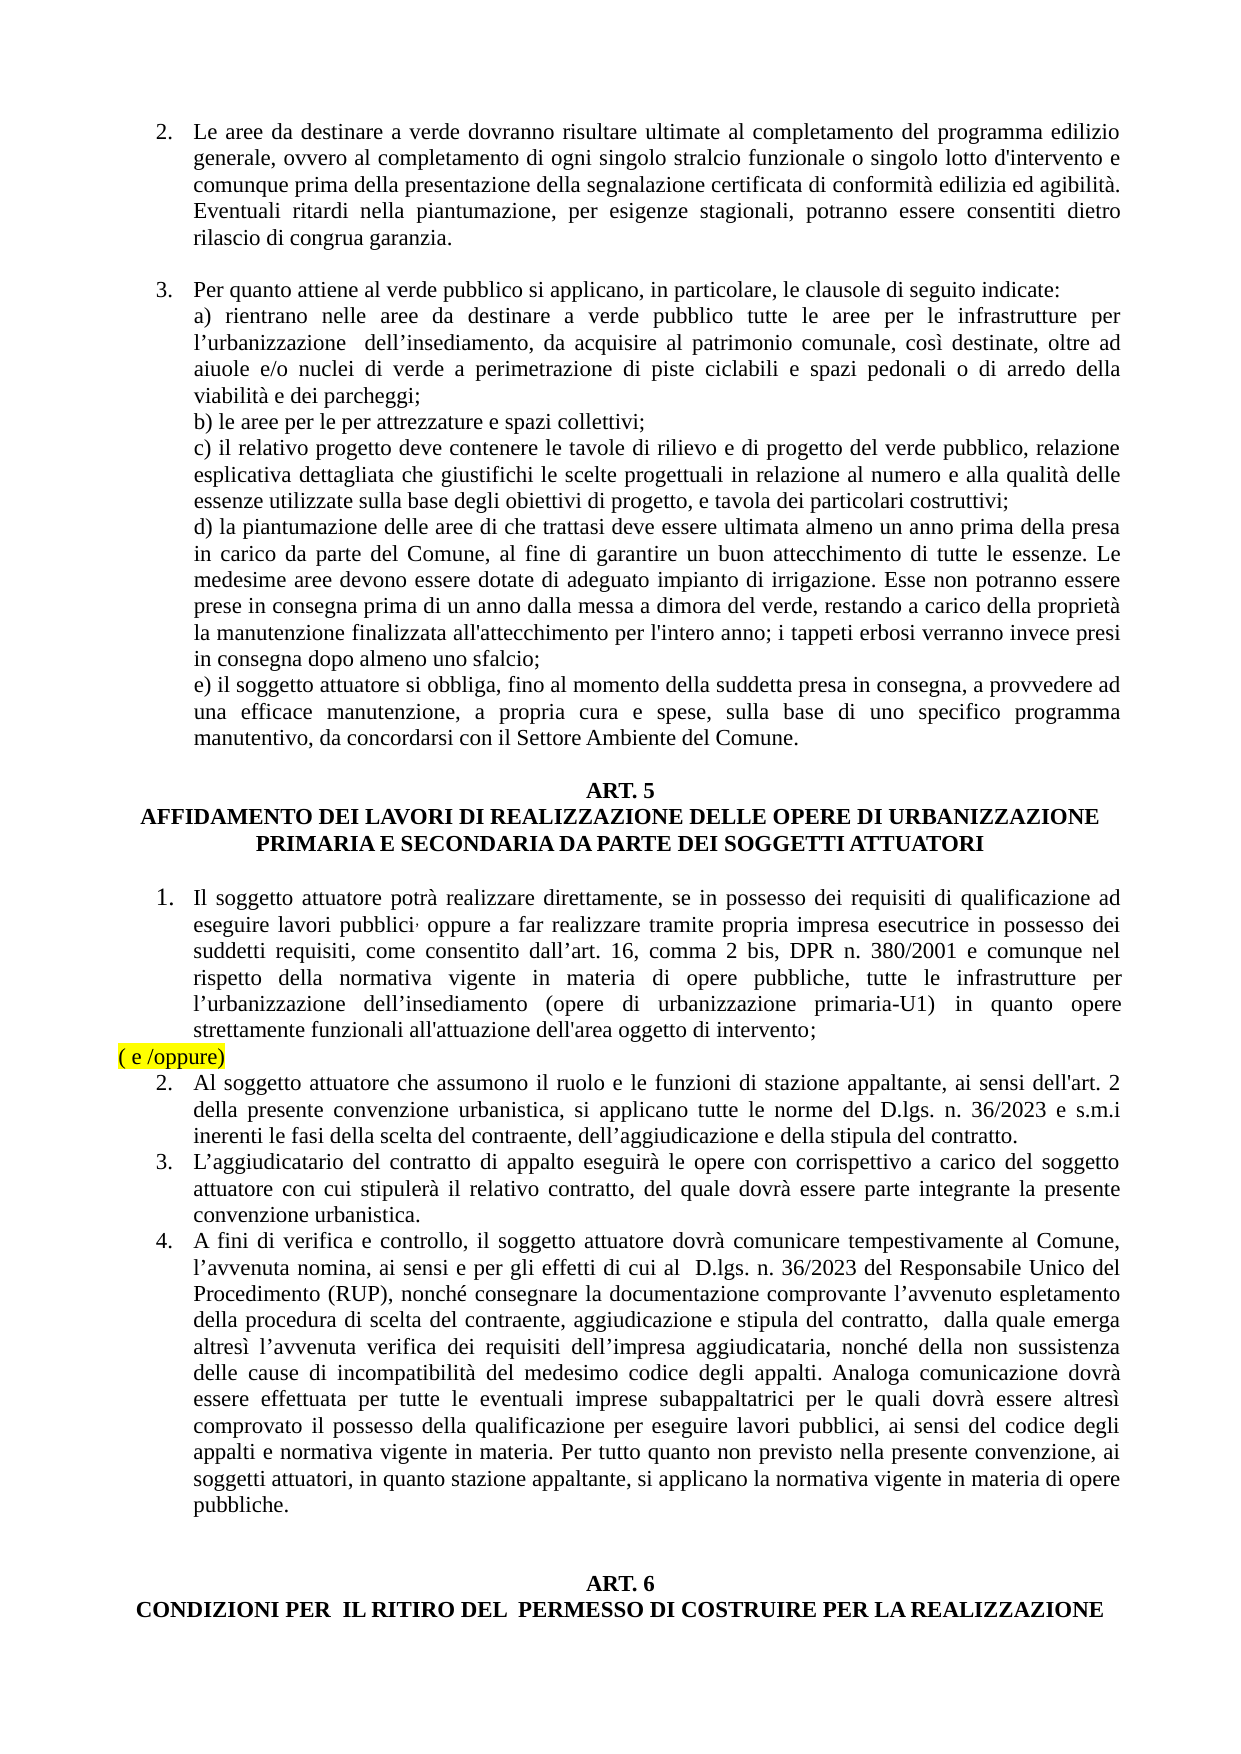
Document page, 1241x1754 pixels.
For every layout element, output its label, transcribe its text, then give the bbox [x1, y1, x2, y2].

list L’aggiudicatario del contratto di appalto eseguirà le opere con corrispettivo a carico del soggetto attuatore con cui stipulerà il relativo contratto, del quale dovrà essere parte integrante la presente convenzione urbanistica. [156, 1148, 1122, 1227]
list Per quanto attiene al verde pubblico si applicano, in particolare, le clausole di seguito indicate: [156, 276, 1122, 303]
list Al soggetto attuatore che assumono il ruolo e le funzioni di stazione appaltante, ai sensi dell'art. 2 della presente convenzione urbanistica, si applicano tutte le norme del D.lgs. n. 36/2023 e s.m.i inerenti le fasi della scelta del contraente, dell’aggiudicazione e della stipula del contratto. [156, 1069, 1122, 1148]
text AFFIDAMENTO DEI LAVORI DI REALIZZAZIONE DELLE OPERE DI URBANIZZAZIONE PRIMARIA E SECONDARIA DA PARTE DEI SOGGETTI ATTUATORI [118, 803, 1122, 856]
text ( e /oppure) [118, 1043, 1122, 1069]
text ART. 6 [118, 1570, 1122, 1596]
text b) le aree per le per attrezzature e spazi collettivi; [193, 408, 1122, 434]
text e) il soggetto attuatore si obbliga, fino al momento della suddetta presa in consegna, a provvedere ad una efficace manutenzione, a propria cura e spese, sulla base di uno specifico programma manutentivo, da concordarsi con il Settore Ambiente del Comune. [193, 672, 1122, 751]
text c) il relativo progetto deve contenere le tavole di rilievo e di progetto del verde pubblico, relazione esplicativa dettagliata che giustifichi le scelte progettuali in relazione al numero e alla qualità delle essenze utilizzate sulla base degli obiettivi di progetto, e tavola dei particolari costruttivi; [193, 434, 1122, 513]
text CONDIZIONI PER IL RITIRO DEL PERMESSO DI COSTRUIRE PER LA REALIZZAZIONE [118, 1596, 1122, 1623]
text a) rientrano nelle aree da destinare a verde pubblico tutte le aree per le infrastrutture per l’urbanizzazione dell’insediamento, da acquisire al patrimonio comunale, così destinate, oltre ad aiuole e/o nuclei di verde a perimetrazione di piste ciclabili e spazi pedonali o di arredo della viabilità e dei parcheggi; [193, 303, 1122, 408]
list A fini di verifica e controllo, il soggetto attuatore dovrà comunicare tempestivamente al Comune, l’avvenuta nomina, ai sensi e per gli effetti di cui al D.lgs. n. 36/2023 del Responsabile Unico del Procedimento (RUP), nonché consegnare la documentazione comprovante l’avvenuto espletamento della procedura di scelta del contraente, aggiudicazione e stipula del contratto, dalla quale emerga altresì l’avvenuta verifica dei requisiti dell’impresa aggiudicataria, nonché della non sussistenza delle cause di incompatibilità del medesimo codice degli appalti. Analoga comunicazione dovrà essere effettuata per tutte le eventuali imprese subappaltatrici per le quali dovrà essere altresì comprovato il possesso della qualificazione per eseguire lavori pubblici, ai sensi del codice degli appalti e normativa vigente in materia. Per tutto quanto non previsto nella presente convenzione, ai soggetti attuatori, in quanto stazione appaltante, si applicano la normativa vigente in materia di opere pubbliche. [156, 1227, 1122, 1517]
text d) la piantumazione delle aree di che trattasi deve essere ultimata almeno un anno prima della presa in carico da parte del Comune, al fine di garantire un buon attecchimento di tutte le essenze. Le medesime aree devono essere dotate di adeguato impianto di irrigazione. Esse non potranno essere prese in consegna prima di un anno dalla messa a dimora del verde, restando a carico della proprietà la manutenzione finalizzata all'attecchimento per l'intero anno; i tappeti erbosi verranno invece presi in consegna dopo almeno uno sfalcio; [193, 513, 1122, 672]
list Il soggetto attuatore potrà realizzare direttamente, se in possesso dei requisiti di qualificazione ad eseguire lavori pubblici, oppure a far realizzare tramite propria impresa esecutrice in possesso dei suddetti requisiti, come consentito dall’art. 16, comma 2 bis, DPR n. 380/2001 e comunque nel rispetto della normativa vigente in materia di opere pubbliche, tutte le infrastrutture per l’urbanizzazione dell’insediamento (opere di urbanizzazione primaria-U1) in quanto opere strettamente funzionali all'attuazione dell'area oggetto di intervento; [156, 882, 1122, 1043]
list Le aree da destinare a verde dovranno risultare ultimate al completamento del programma edilizio generale, ovvero al completamento di ogni singolo stralcio funzionale o singolo lotto d'intervento e comunque prima della presentazione della segnalazione certificata di conformità edilizia ed agibilità. Eventuali ritardi nella piantumazione, per esigenze stagionali, potranno essere consentiti dietro rilascio di congrua garanzia. [156, 118, 1122, 250]
text ART. 5 [118, 777, 1122, 803]
